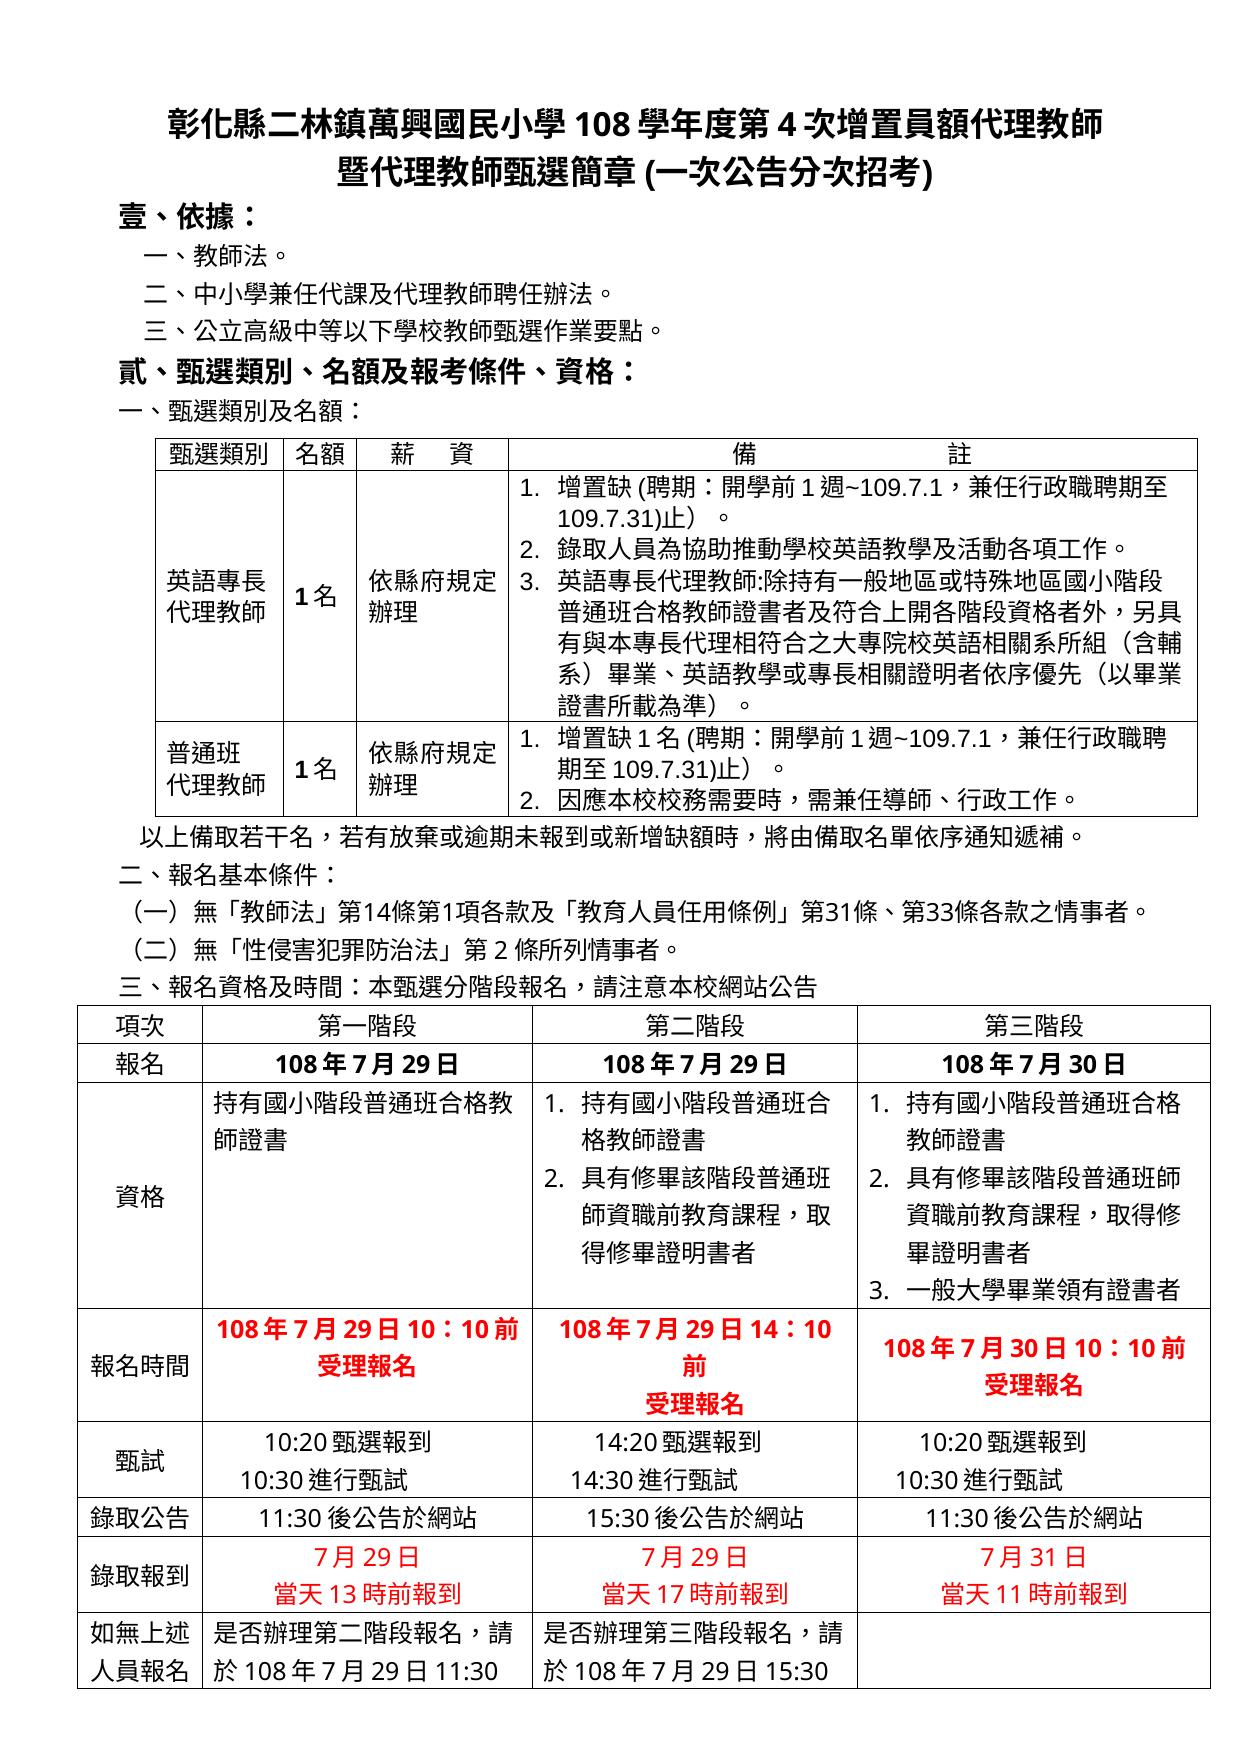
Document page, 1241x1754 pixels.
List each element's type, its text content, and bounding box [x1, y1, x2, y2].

table_cell 資格 [78, 1083, 202, 1308]
table_header 備 註 [509, 439, 1197, 470]
table_cell 11:30後公告於網站 [203, 1498, 532, 1536]
table_cell 108年7月30日10：10前 受理報名 [858, 1309, 1210, 1421]
table_cell 英語專長 代理教師 [156, 471, 283, 721]
text 以上備取若干名，若有放棄或逾期未報到或新增缺額時，將由備取名單依序通知遞補。 [118, 817, 1152, 854]
text 暨代理教師甄選簡章 (一次公告分次招考) [118, 146, 1152, 194]
table_cell [858, 1613, 1210, 1688]
table_cell 持有國小階段普通班合格教師證書 具有修畢該階段普通班師資職前教育課程，取得修畢證明書者 [533, 1083, 857, 1308]
table_header 第二階段 [533, 1006, 857, 1043]
table_cell 108年7月30日 [858, 1044, 1210, 1082]
text 三、公立高級中等以下學校教師甄選作業要點。 [143, 311, 1152, 349]
table_cell 錄取公告 [78, 1498, 202, 1536]
table_header 名額 [284, 439, 356, 470]
text 一、甄選類別及名額： [118, 391, 1152, 428]
table_cell 是否辦理第二階段報名，請於108年7月29日11:30 [203, 1613, 532, 1688]
table_header 第三階段 [858, 1006, 1210, 1043]
table_cell 7月31日 當天11時前報到 [858, 1537, 1210, 1612]
text 二、報名基本條件： [118, 854, 1152, 892]
text （一）無「教師法」第14條第1項各款及「教育人員任用條例」第31條、第33條各款之情事者。 [118, 892, 1152, 929]
table_cell 7月29日 當天17時前報到 [533, 1537, 857, 1612]
table_cell 增置缺 (聘期：開學前1週~109.7.1，兼任行政職聘期至109.7.31)止）。 錄取人員為協助推動學校英語教學及活動各項工作。 英語專長代理教師:除持有一般地區或特殊地區國小階段普通班合格教師證書者及符合上開各階段資格者外，另具有與本專長代理相符合之大專院校英語相關系所組（含輔系）畢業、英語教學或專長相關證明者依序優先（以畢業證書所載為準）。 [509, 471, 1197, 721]
table_header 第一階段 [203, 1006, 532, 1043]
table_cell 108年7月29日 [533, 1044, 857, 1082]
text 壹、依據： [118, 194, 1152, 236]
table_cell 15:30後公告於網站 [533, 1498, 857, 1536]
table_cell 報名 [78, 1044, 202, 1082]
table_cell 1名 [284, 471, 356, 721]
table_cell 依縣府規定辦理 [357, 722, 508, 816]
table_cell 增置缺1名 (聘期：開學前1週~109.7.1，兼任行政職聘期至109.7.31)止）。 因應本校校務需要時，需兼任導師、行政工作。 [509, 722, 1197, 816]
table_cell 持有國小階段普通班合格教師證書 具有修畢該階段普通班師資職前教育課程，取得修畢證明書者 一般大學畢業領有證書者 [858, 1083, 1210, 1308]
table_cell 108年7月29日14：10前 受理報名 [533, 1309, 857, 1421]
text 貳、甄選類別、名額及報考條件、資格： [118, 349, 1152, 391]
table_cell 是否辦理第三階段報名，請於108年7月29日15:30 [533, 1613, 857, 1688]
table_cell 11:30後公告於網站 [858, 1498, 1210, 1536]
text 三、報名資格及時間：本甄選分階段報名，請注意本校網站公告 [118, 967, 1152, 1004]
table_cell 10:20甄選報到 10:30進行甄試 [203, 1422, 532, 1497]
table_cell 報名時間 [78, 1309, 202, 1421]
table_cell 錄取報到 [78, 1537, 202, 1612]
text 二、中小學兼任代課及代理教師聘任辦法。 [143, 274, 1152, 311]
table_cell 甄試 [78, 1422, 202, 1497]
text 彰化縣二林鎮萬興國民小學108學年度第4次增置員額代理教師 [118, 97, 1152, 146]
text （二）無「性侵害犯罪防治法」第 2 條所列情事者。 [118, 929, 1152, 967]
table_header 項次 [78, 1006, 202, 1043]
table_cell 108年7月29日 [203, 1044, 532, 1082]
text 一、教師法。 [143, 236, 1152, 274]
table_cell 如無上述人員報名 [78, 1613, 202, 1688]
table_header 甄選類別 [156, 439, 283, 470]
table_cell 10:20甄選報到 10:30進行甄試 [858, 1422, 1210, 1497]
table_cell 14:20甄選報到 14:30進行甄試 [533, 1422, 857, 1497]
table_cell 1名 [284, 722, 356, 816]
table_cell 7月29日 當天13時前報到 [203, 1537, 532, 1612]
table_cell 持有國小階段普通班合格教師證書 [203, 1083, 532, 1308]
table_cell 普通班 代理教師 [156, 722, 283, 816]
table_cell 108年7月29日10：10前 受理報名 [203, 1309, 532, 1421]
table_header 薪 資 [357, 439, 508, 470]
table_cell 依縣府規定辦理 [357, 471, 508, 721]
